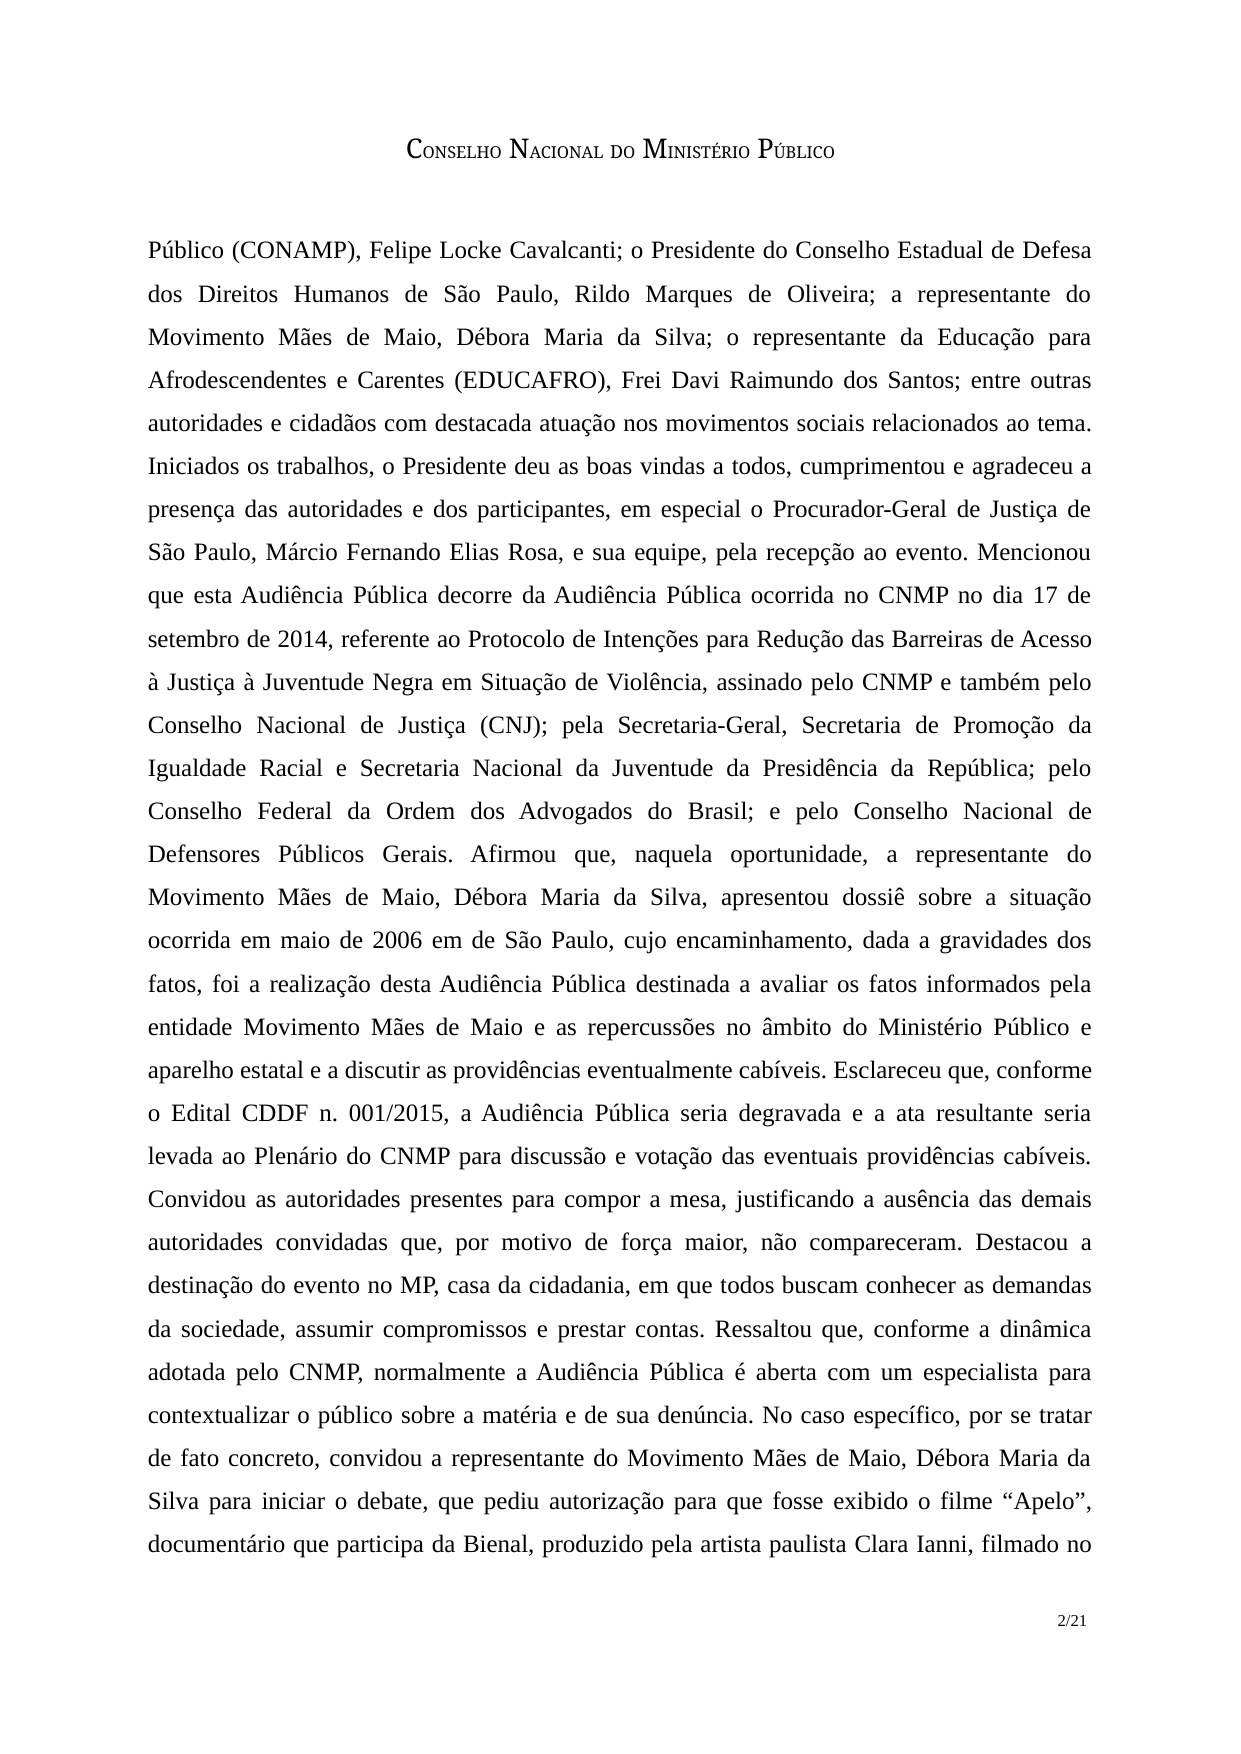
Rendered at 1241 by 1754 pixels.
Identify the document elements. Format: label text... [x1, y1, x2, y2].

text Público (CONAMP), Felipe Locke Cavalcanti; o Presidente do Conselho Estadual de Defesa dos Direitos Humanos de São Paulo, Rildo Marques de Oliveira; a representante do Movimento Mães de Maio, Débora Maria da Silva; o representante da Educação para Afrodescendentes e Carentes (EDUCAFRO), Frei Davi Raimundo dos Santos; entre outras autoridades e cidadãos com destacada atuação nos movimentos sociais relacionados ao tema. Iniciados os trabalhos, o Presidente deu as boas vindas a todos, cumprimentou e agradeceu a presença das autoridades e dos participantes, em especial o Procurador-Geral de Justiça de São Paulo, Márcio Fernando Elias Rosa, e sua equipe, pela recepção ao evento. Mencionou que esta Audiência Pública decorre da Audiência Pública ocorrida no CNMP no dia 17 de setembro de 2014, referente ao Protocolo de Intenções para Redução das Barreiras de Acesso à Justiça à Juventude Negra em Situação de Violência, assinado pelo CNMP e também pelo Conselho Nacional de Justiça (CNJ); pela Secretaria-Geral, Secretaria de Promoção da Igualdade Racial e Secretaria Nacional da Juventude da Presidência da República; pelo Conselho Federal da Ordem dos Advogados do Brasil; e pelo Conselho Nacional de Defensores Públicos Gerais. Afirmou que, naquela oportunidade, a representante do Movimento Mães de Maio, Débora Maria da Silva, apresentou dossiê sobre a situação ocorrida em maio de 2006 em de São Paulo, cujo encaminhamento, dada a gravidades dos fatos, foi a realização desta Audiência Pública destinada a avaliar os fatos informados pela entidade Movimento Mães de Maio e as repercussões no âmbito do Ministério Público e aparelho estatal e a discutir as providências eventualmente cabíveis. Esclareceu que, conforme o Edital CDDF n. 001/2015, a Audiência Pública seria degravada e a ata resultante seria levada ao Plenário do CNMP para discussão e votação das eventuais providências cabíveis. Convidou as autoridades presentes para compor a mesa, justificando a ausência das demais autoridades convidadas que, por motivo de força maior, não compareceram. Destacou a destinação do evento no MP, casa da cidadania, em que todos buscam conhecer as demandas da sociedade, assumir compromissos e prestar contas. Ressaltou que, conforme a dinâmica adotada pelo CNMP, normalmente a Audiência Pública é aberta com um especialista para contextualizar o público sobre a matéria e de sua denúncia. No caso específico, por se tratar de fato concreto, convidou a representante do Movimento Mães de Maio, Débora Maria da Silva para iniciar o debate, que pediu autorização para que fosse exibido o filme “Apelo”, documentário que participa da Bienal, produzido pela artista paulista Clara Ianni, filmado no [148, 236, 1093, 1558]
